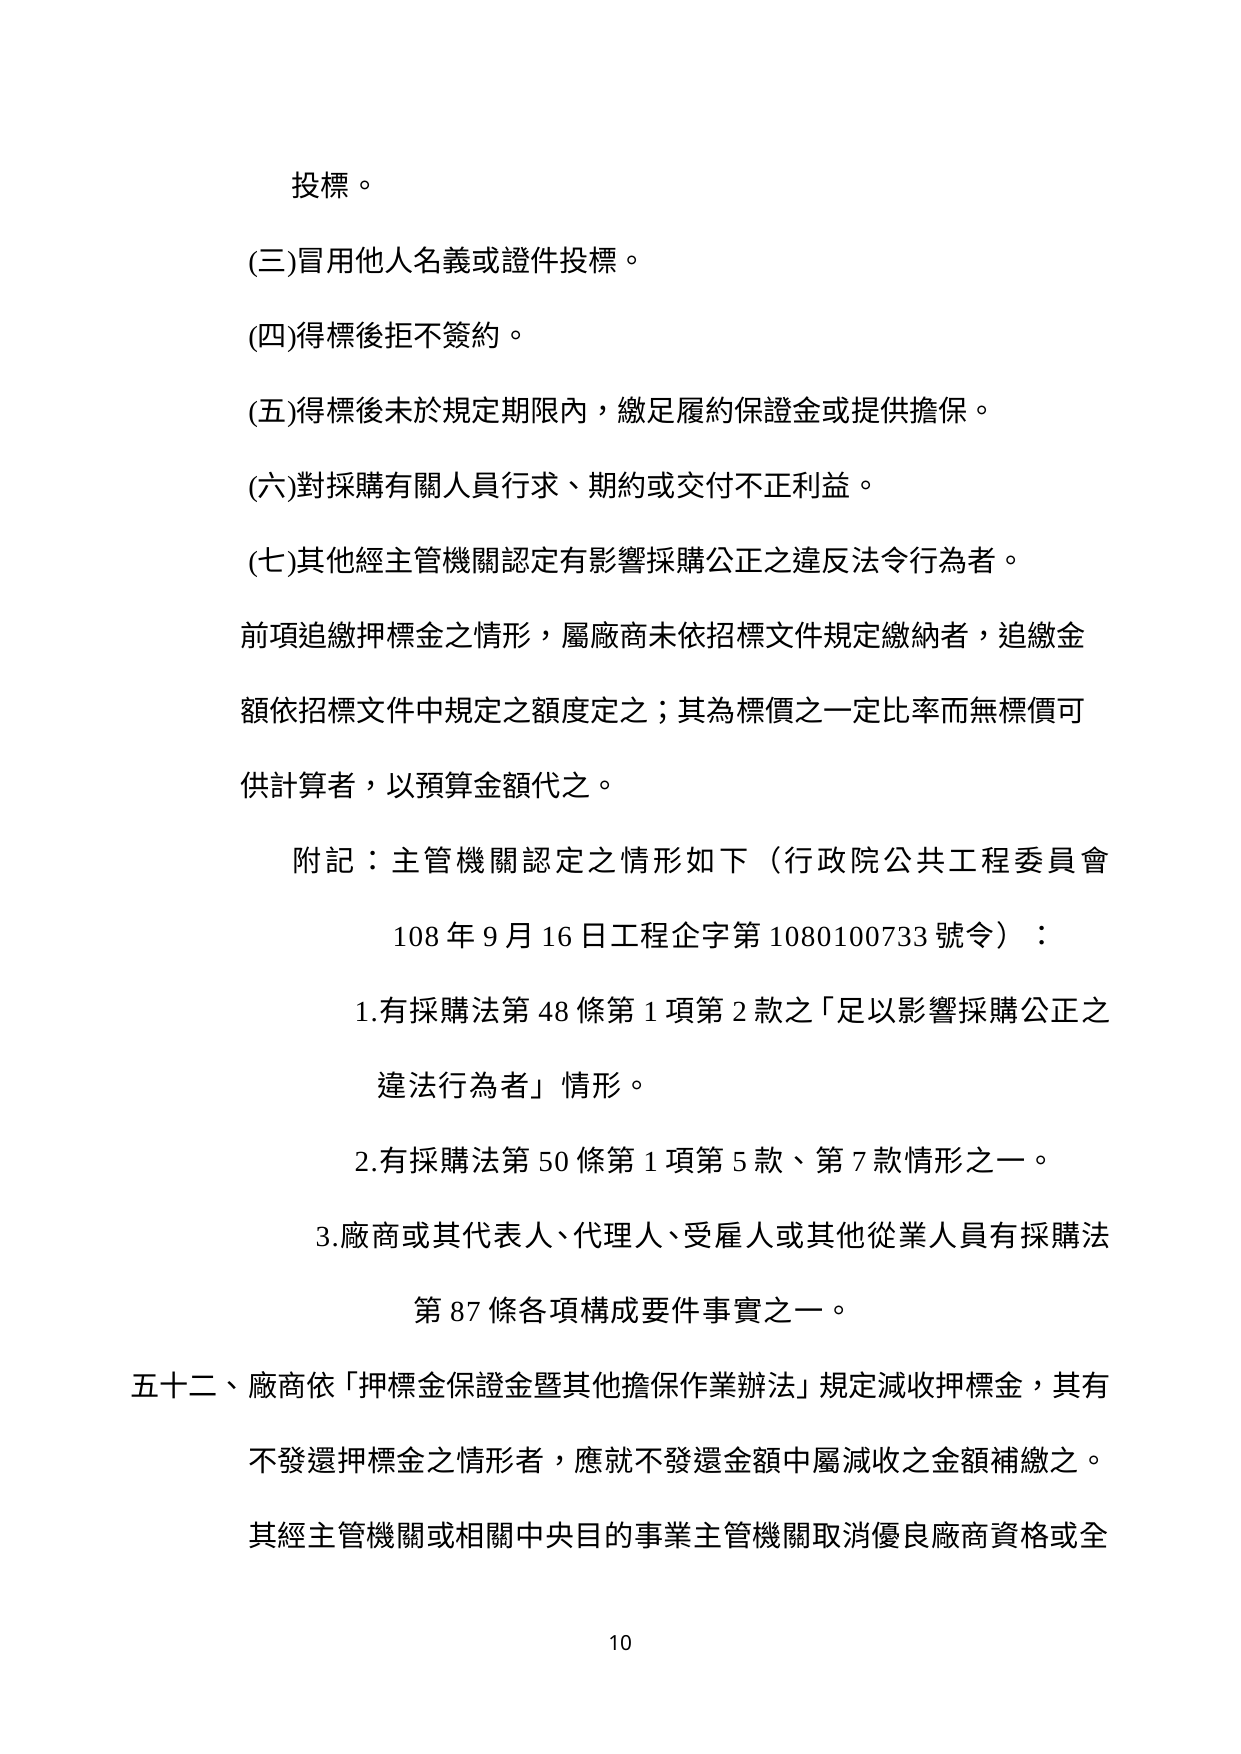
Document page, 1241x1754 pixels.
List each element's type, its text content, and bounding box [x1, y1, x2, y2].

text 1.有採購法第48條第1項第2款之「足以影響採購公正之違法行為者」情形。 [354, 971, 1110, 1121]
text 投標。 [291, 146, 1110, 221]
text (七)其他經主管機關認定有影響採購公正之違反法令行為者。 [248, 521, 1110, 596]
text (六)對採購有關人員行求、期約或交付不正利益。 [248, 446, 1110, 521]
text (五)得標後未於規定期限內，繳足履約保證金或提供擔保。 [248, 371, 1110, 446]
text 3.廠商或其代表人、代理人、受雇人或其他從業人員有採購法第87條各項構成要件事實之一。 [272, 1196, 1110, 1346]
list 廠商依「押標金保證金暨其他擔保作業辦法」規定減收押標金，其有不發還押標金之情形者，應就不發還金額中屬減收之金額補繳之。其經主管機關或相關中央目的事業主管機關取消優良廠商資格或全 [130, 1346, 1110, 1571]
text 2.有採購法第50條第1項第5款、第7款情形之一。 [354, 1121, 1110, 1196]
text 前項追繳押標金之情形，屬廠商未依招標文件規定繳納者，追繳金額依招標文件中規定之額度定之；其為標價之一定比率而無標價可供計算者，以預算金額代之。 [240, 596, 1098, 821]
text (三)冒用他人名義或證件投標。 [248, 221, 1110, 296]
text (四)得標後拒不簽約。 [248, 296, 1110, 371]
text 附記：主管機關認定之情形如下（行政院公共工程委員會108年9月16日工程企字第1080100733號令）： [292, 821, 1110, 971]
